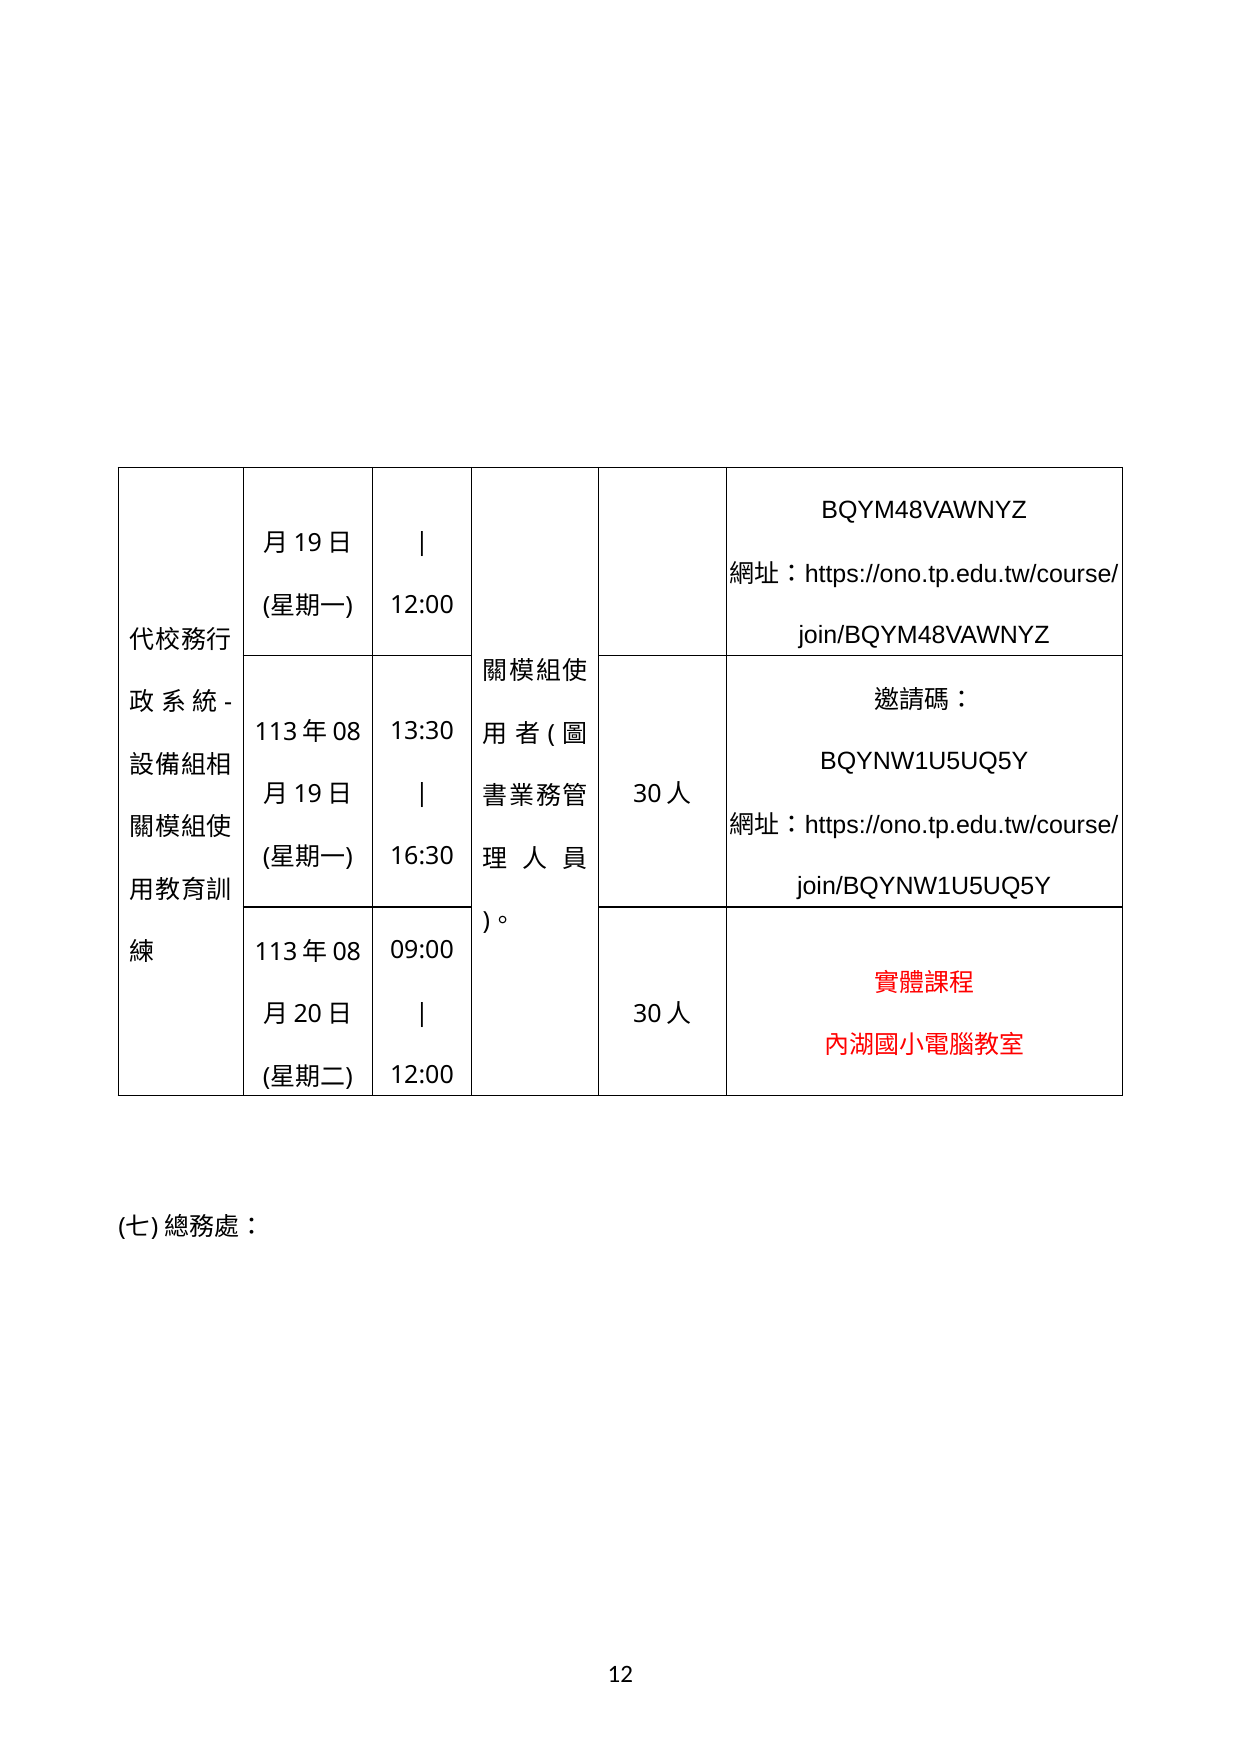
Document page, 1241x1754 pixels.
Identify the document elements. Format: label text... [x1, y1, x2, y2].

table_cell [599, 468, 726, 655]
table_cell 13:30 | 16:30 [373, 656, 471, 906]
text (七) 總務處： [118, 1183, 1122, 1245]
table_cell BQYM48VAWNYZ 網址：https://ono.tp.edu.tw/course/ join/BQYM48VAWNYZ [727, 468, 1122, 655]
table_cell 113年08月19日 (星期一) [244, 656, 372, 906]
table_cell 月19日 (星期一) [244, 468, 372, 655]
table_cell 實體課程 內湖國小電腦教室 [727, 908, 1122, 1095]
table_cell 邀請碼： BQYNW1U5UQ5Y 網址：https://ono.tp.edu.tw/course/ join/BQYNW1U5UQ5Y [727, 656, 1122, 906]
table_cell 113年08月20日 (星期二) [244, 908, 372, 1095]
table_cell 09:00 | 12:00 [373, 908, 471, 1095]
table_cell 30人 [599, 908, 726, 1095]
table_cell 30人 [599, 656, 726, 906]
table_cell | 12:00 [373, 468, 471, 655]
table_cell 代校務行政系統-設備組相關模組使用教育訓練 [119, 468, 243, 1095]
table_cell 關模組使用者(圖書業務管理人員 )。 [472, 468, 598, 1095]
